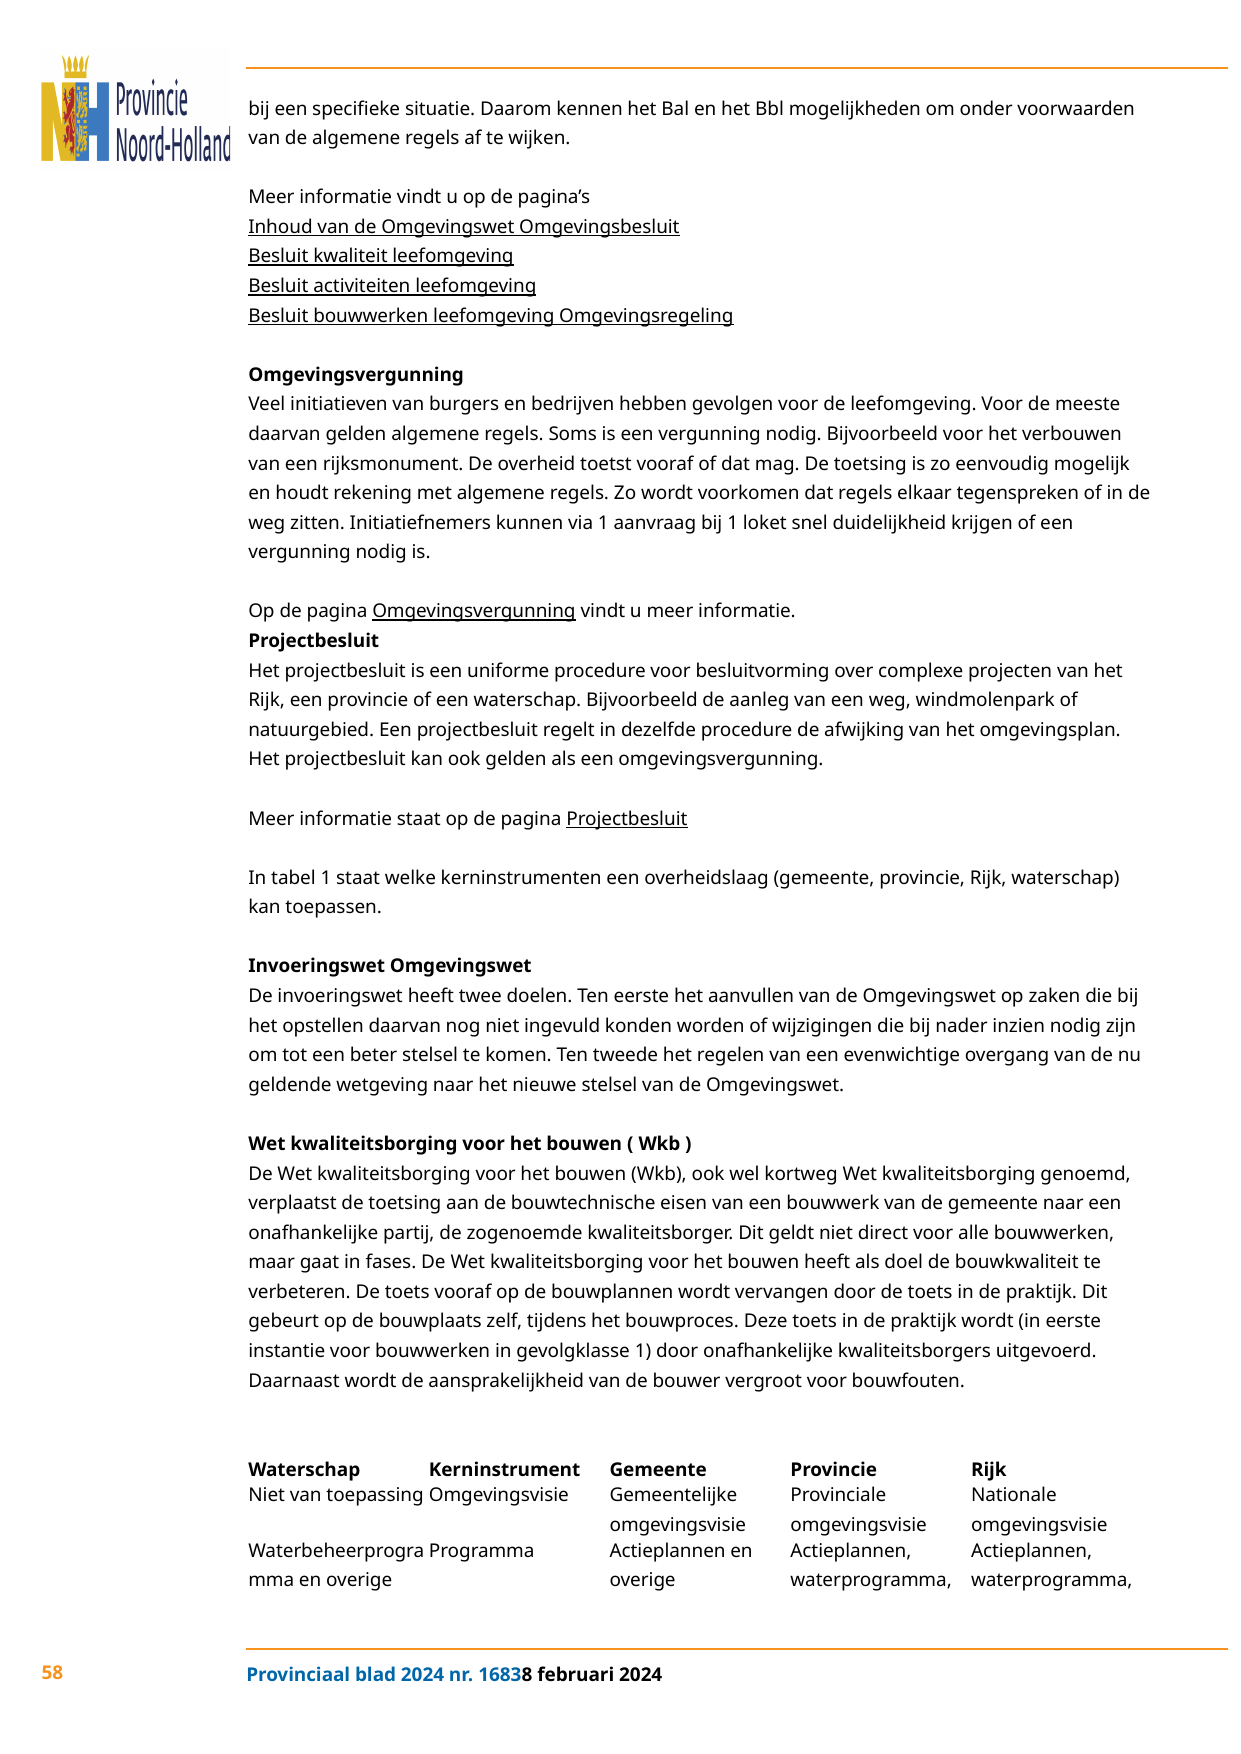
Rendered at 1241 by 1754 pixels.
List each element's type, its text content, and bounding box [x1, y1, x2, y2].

table_cell Nationale omgevingsvisie [971, 1481, 1152, 1537]
text In tabel 1 staat welke kerninstrumenten een overheidslaag (gemeente, provincie, Rijk, waterschap) kan toepassen. [248, 864, 1152, 919]
text Inhoud van de Omgevingswet Omgevingsbesluit [248, 213, 1152, 239]
text bij een specifieke situatie. Daarom kennen het Bal en het Bbl mogelijkheden om onder voorwaarden van de algemene regels af te wijken. [248, 95, 1152, 150]
text Projectbesluit [248, 627, 1152, 653]
text Wet kwaliteitsborging voor het bouwen ( Wkb ) [248, 1130, 1152, 1156]
table_header Provincie [790, 1456, 971, 1481]
table_header Waterschap [248, 1456, 429, 1481]
table_cell Waterbeheerprogramma en overige [248, 1537, 429, 1592]
text Invoeringswet Omgevingswet [248, 953, 1152, 978]
text Het projectbesluit is een uniforme procedure voor besluitvorming over complexe projecten van het Rijk, een provincie of een waterschap. Bijvoorbeeld de aanleg van een weg, windmolenpark of natuurgebied. Een projectbesluit regelt in dezelfde procedure de afwijking van het omgevingsplan. Het projectbesluit kan ook gelden als een omgevingsvergunning. [248, 657, 1152, 771]
table_cell Provinciale omgevingsvisie [790, 1481, 971, 1537]
table_cell Programma [429, 1537, 609, 1592]
picture [41, 47, 231, 172]
text De invoeringswet heeft twee doelen. Ten eerste het aanvullen van de Omgevingswet op zaken die bij het opstellen daarvan nog niet ingevuld konden worden of wijzigingen die bij nader inzien nodig zijn om tot een beter stelsel te komen. Ten tweede het regelen van een evenwichtige overgang van de nu geldende wetgeving naar het nieuwe stelsel van de Omgevingswet. [248, 982, 1152, 1097]
table_cell Actieplannen, waterprogramma, [971, 1537, 1152, 1592]
table_cell Gemeentelijke omgevingsvisie [609, 1481, 790, 1537]
table_header Kerninstrument [429, 1456, 609, 1481]
text Op de pagina Omgevingsvergunning vindt u meer informatie. [248, 598, 1152, 623]
table_cell Actieplannen, waterprogramma, [790, 1537, 971, 1592]
text Besluit kwaliteit leefomgeving [248, 243, 1152, 268]
text Besluit activiteiten leefomgeving [248, 272, 1152, 298]
table_header Gemeente [609, 1456, 790, 1481]
table_cell Omgevingsvisie [429, 1481, 609, 1537]
table_cell Niet van toepassing [248, 1481, 429, 1537]
table_header Rijk [971, 1456, 1152, 1481]
text Besluit bouwwerken leefomgeving Omgevingsregeling [248, 302, 1152, 328]
text Meer informatie vindt u op de pagina’s [248, 183, 1152, 209]
text De Wet kwaliteitsborging voor het bouwen (Wkb), ook wel kortweg Wet kwaliteitsborging genoemd, verplaatst de toetsing aan de bouwtechnische eisen van een bouwwerk van de gemeente naar een onafhankelijke partij, de zogenoemde kwaliteitsborger. Dit geldt niet direct voor alle bouwwerken, maar gaat in fases. De Wet kwaliteitsborging voor het bouwen heeft als doel de bouwkwaliteit te verbeteren. De toets vooraf op de bouwplannen wordt vervangen door de toets in de praktijk. Dit gebeurt op de bouwplaats zelf, tijdens het bouwproces. Deze toets in de praktijk wordt (in eerste instantie voor bouwwerken in gevolgklasse 1) door onafhankelijke kwaliteitsborgers uitgevoerd. Daarnaast wordt de aansprakelijkheid van de bouwer vergroot voor bouwfouten. [248, 1160, 1152, 1393]
text Omgevingsvergunning [248, 361, 1152, 387]
text Veel initiatieven van burgers en bedrijven hebben gevolgen voor de leefomgeving. Voor de meeste daarvan gelden algemene regels. Soms is een vergunning nodig. Bijvoorbeeld voor het verbouwen van een rijksmonument. De overheid toetst vooraf of dat mag. De toetsing is zo eenvoudig mogelijk en houdt rekening met algemene regels. Zo wordt voorkomen dat regels elkaar tegenspreken of in de weg zitten. Initiatiefnemers kunnen via 1 aanvraag bij 1 loket snel duidelijkheid krijgen of een vergunning nodig is. [248, 391, 1152, 564]
table_cell Actieplannen en overige [609, 1537, 790, 1592]
text Meer informatie staat op de pagina Projectbesluit [248, 805, 1152, 831]
